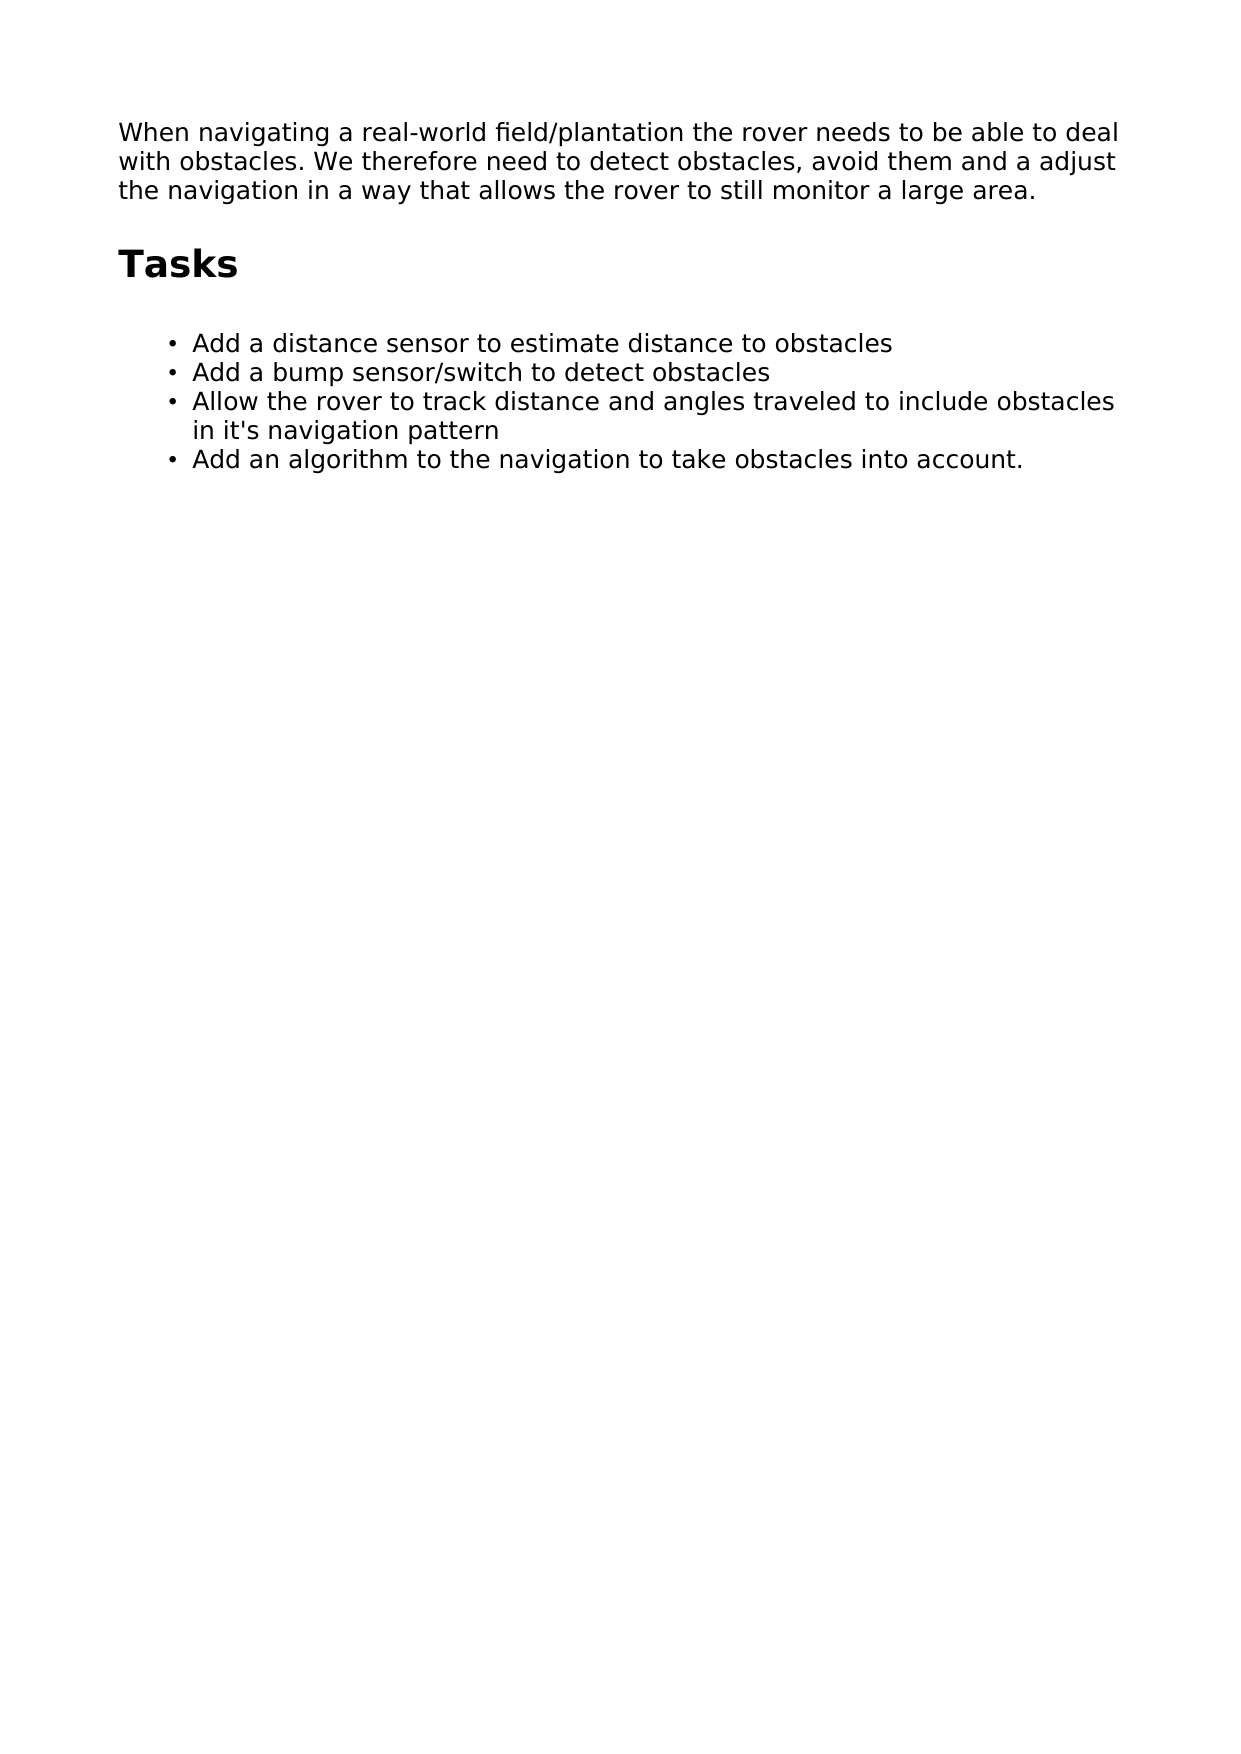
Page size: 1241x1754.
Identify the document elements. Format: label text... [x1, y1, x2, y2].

list Add a bump sensor/switch to detect obstacles [177, 358, 1122, 387]
list Add an algorithm to the navigation to take obstacles into account. [177, 445, 1122, 474]
list Allow the rover to track distance and angles traveled to include obstacles in it's navigation pattern [177, 387, 1122, 445]
list Add a distance sensor to estimate distance to obstacles [177, 329, 1122, 358]
subtitle Tasks [118, 243, 1122, 287]
text When navigating a real-world field/plantation the rover needs to be able to deal with obstacles. We therefore need to detect obstacles, avoid them and a adjust the navigation in a way that allows the rover to still monitor a large area. [118, 118, 1122, 206]
